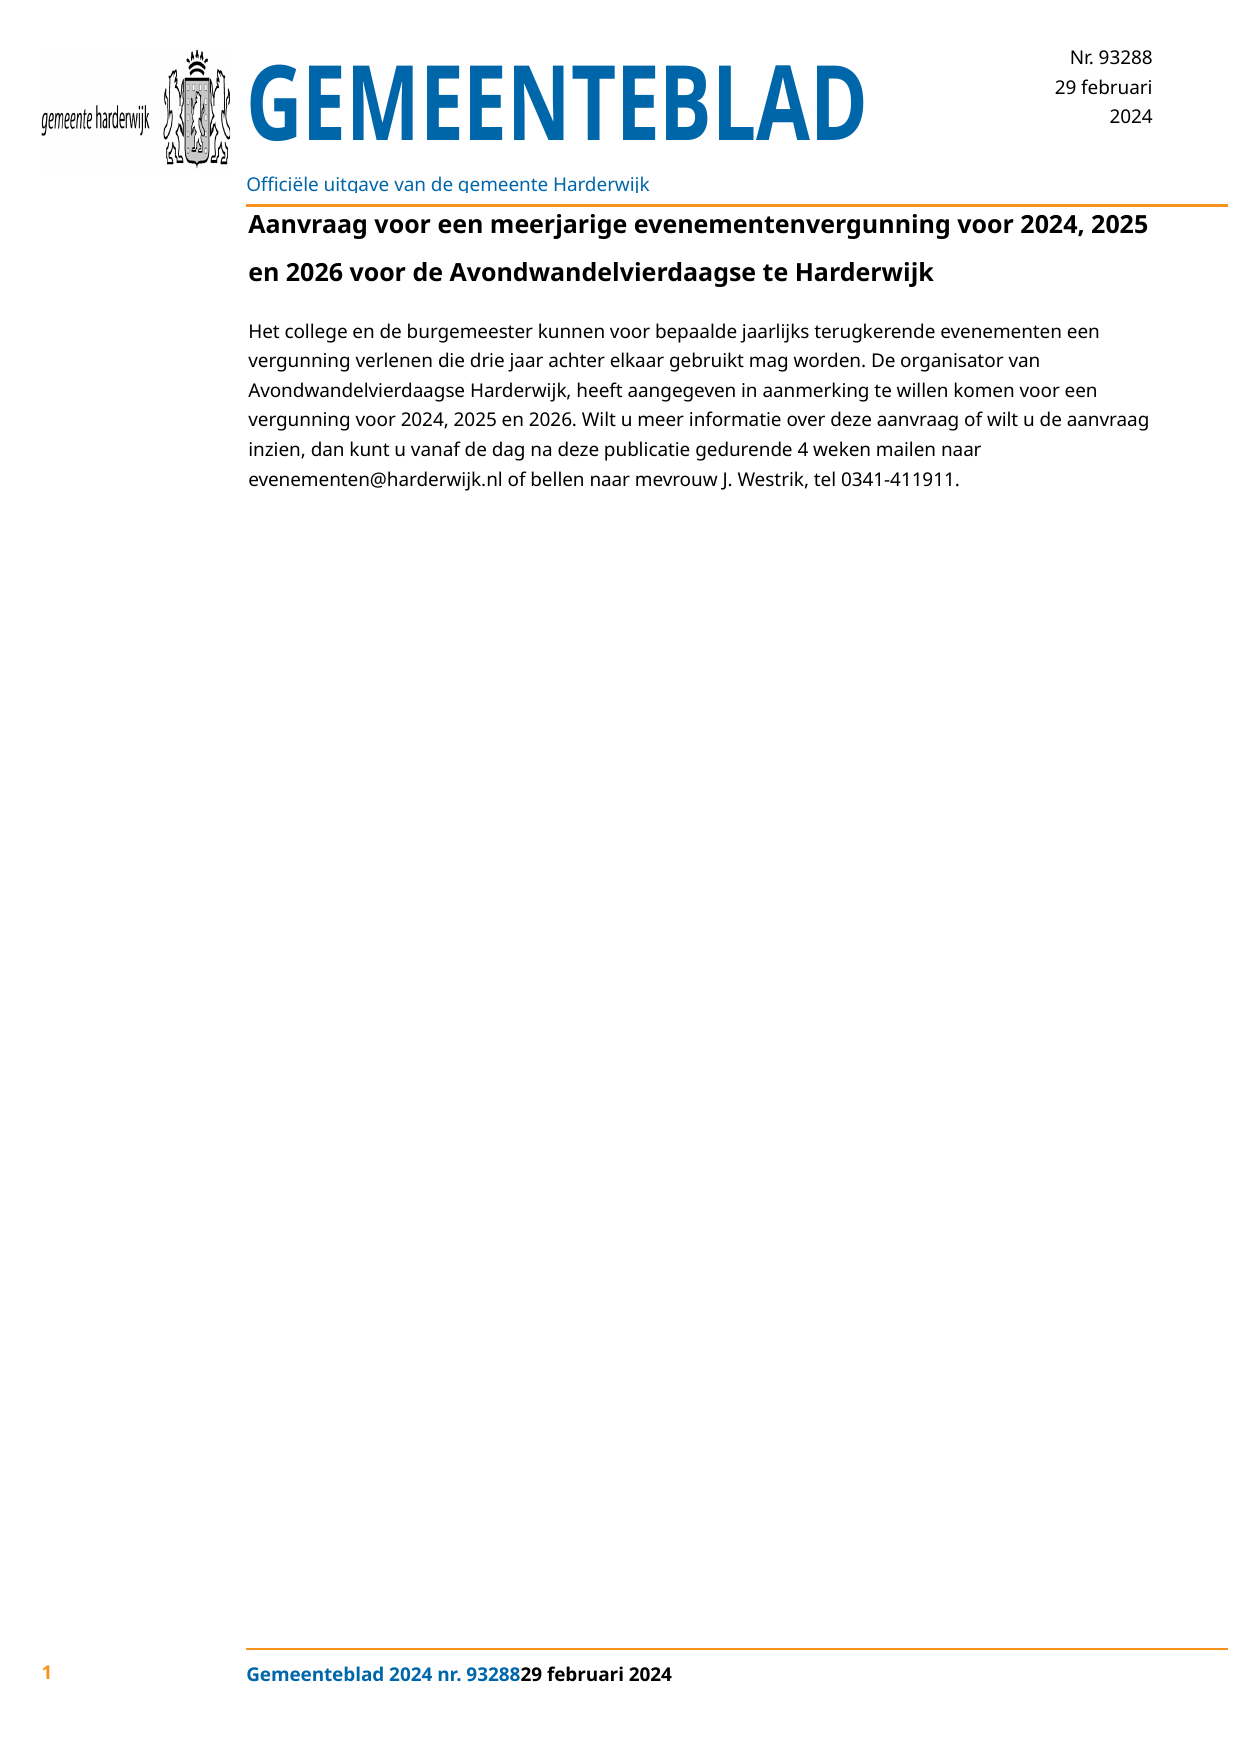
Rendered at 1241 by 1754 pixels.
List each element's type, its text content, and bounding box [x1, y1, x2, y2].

text Het college en de burgemeester kunnen voor bepaalde jaarlijks terugkerende evenementen een vergunning verlenen die drie jaar achter elkaar gebruikt mag worden. De organisator van Avondwandelvierdaagse Harderwijk, heeft aangegeven in aanmerking te willen komen voor een vergunning voor 2024, 2025 en 2026. Wilt u meer informatie over deze aanvraag of wilt u de aanvraag inzien, dan kunt u vanaf de dag na deze publicatie gedurende 4 weken mailen naar evenementen@harderwijk.nl of bellen naar mevrouw J. Westrik, tel 0341-411911. [248, 318, 1152, 492]
picture [41, 47, 231, 172]
text Aanvraag voor een meerjarige evenementenvergunning voor 2024, 2025 en 2026 voor de Avondwandelvierdaagse te Harderwijk [248, 207, 1152, 288]
